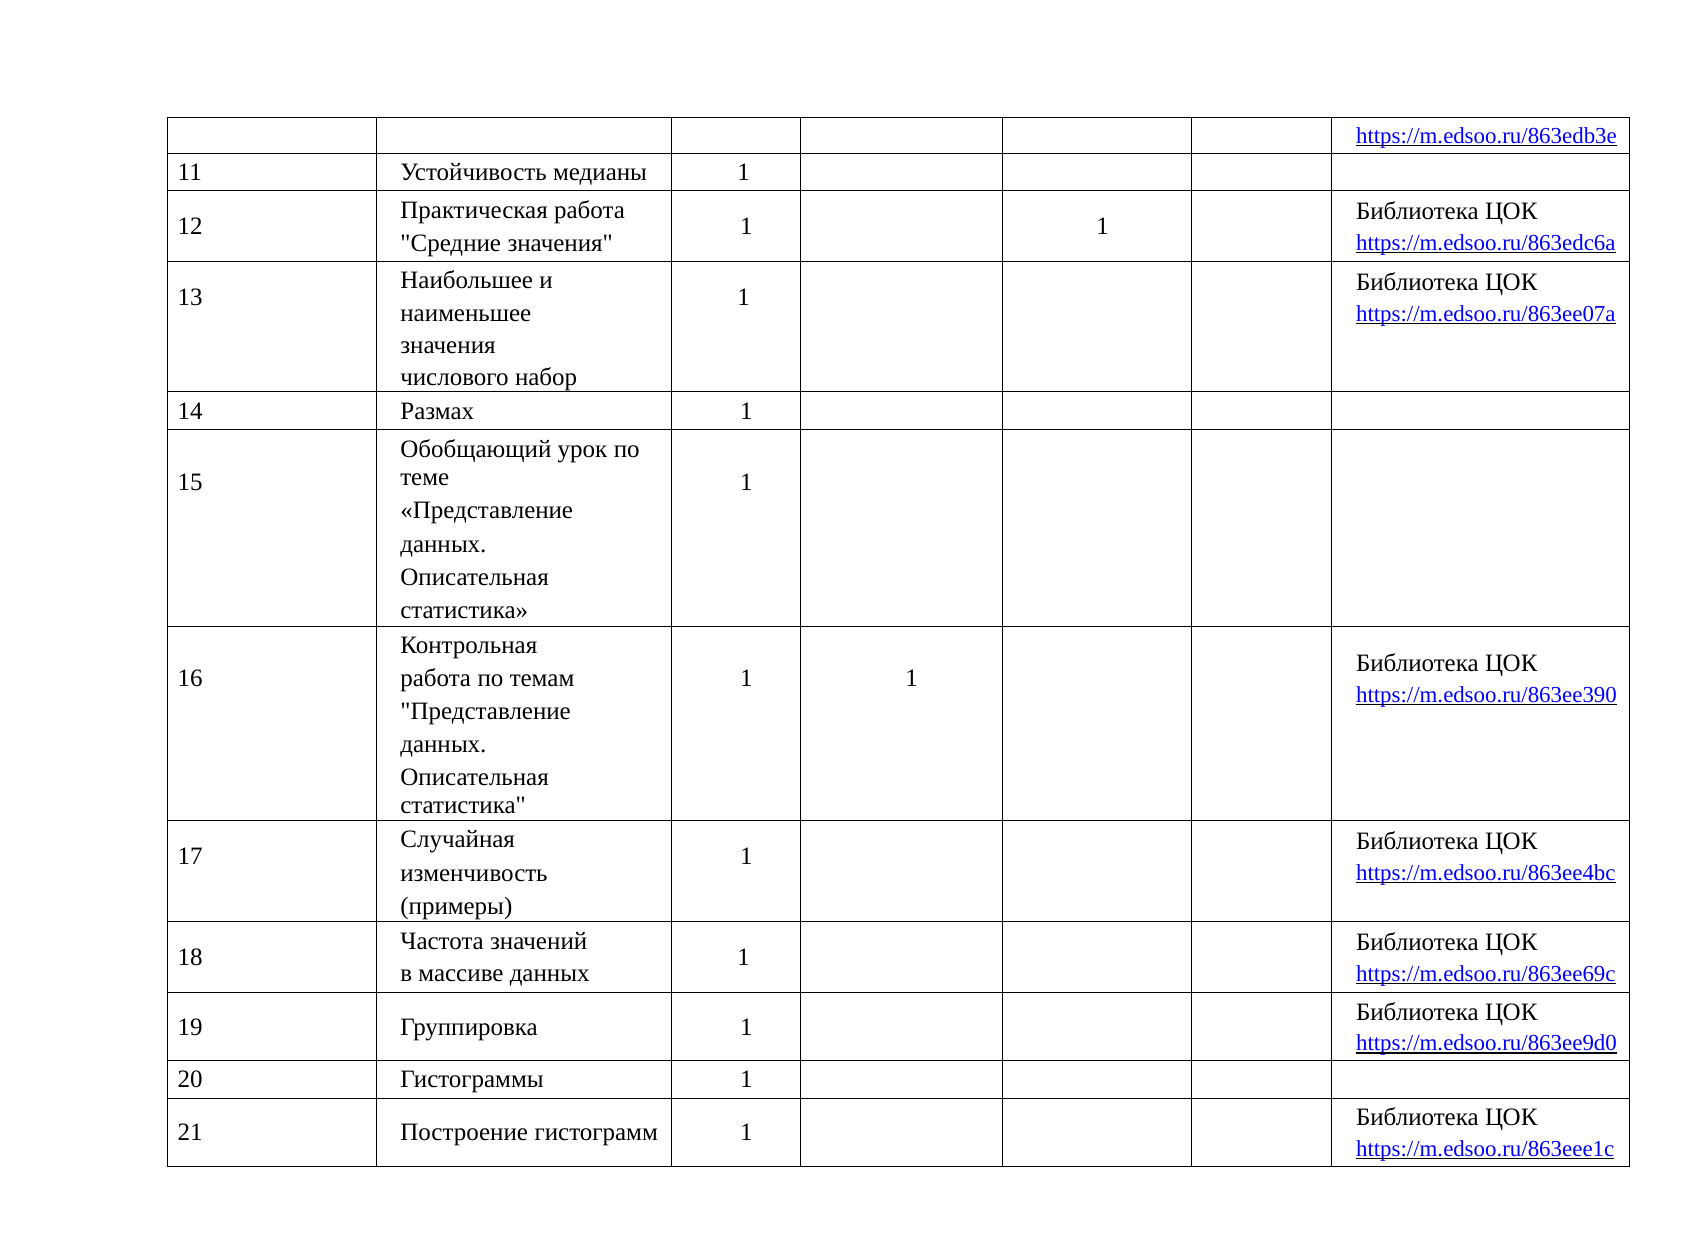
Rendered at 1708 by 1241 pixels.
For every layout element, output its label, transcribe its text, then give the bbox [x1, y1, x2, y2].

table_cell [1192, 821, 1331, 921]
table_cell [801, 262, 1002, 391]
table_header [1003, 118, 1191, 152]
table_cell [1192, 627, 1331, 820]
table_cell [1192, 262, 1331, 391]
table_cell [1003, 430, 1191, 626]
table_cell [1003, 262, 1191, 391]
table_cell 1 [672, 430, 800, 626]
table_cell 1 [672, 993, 800, 1060]
table_cell [1003, 821, 1191, 921]
table_cell 1 [672, 392, 800, 429]
table_cell [1192, 392, 1331, 429]
table_header [672, 118, 800, 152]
table_cell 14 [168, 392, 376, 429]
table_cell Библиотека ЦОК https://m.edsoo.ru/863eee1c [1332, 1099, 1629, 1166]
table_cell Построение гистограмм [377, 1099, 671, 1166]
table_cell 1 [1003, 191, 1191, 261]
table_cell 1 [672, 154, 800, 190]
table_cell Размах [377, 392, 671, 429]
table_cell [1332, 392, 1629, 429]
table_cell [801, 191, 1002, 261]
table_cell [1003, 154, 1191, 190]
table_cell [1332, 430, 1629, 626]
table_header [1192, 118, 1331, 152]
table_cell [1332, 1061, 1629, 1097]
table_cell [801, 922, 1002, 992]
table_cell [1192, 191, 1331, 261]
table_cell Библиотека ЦОК https://m.edsoo.ru/863ee69c [1332, 922, 1629, 992]
table_cell [1003, 922, 1191, 992]
table_cell [801, 993, 1002, 1060]
table_cell Устойчивость медианы [377, 154, 671, 190]
table_cell 1 [672, 627, 800, 820]
table_cell [1192, 993, 1331, 1060]
table_cell Практическая работа "Средние значения" [377, 191, 671, 261]
table_cell [801, 392, 1002, 429]
table_cell Группировка [377, 993, 671, 1060]
table_cell Контрольная работа по темам "Представление данных. Описательная статистика" [377, 627, 671, 820]
table_cell 1 [672, 191, 800, 261]
table_cell Обобщающий урок по теме «Представление данных. Описательная статистика» [377, 430, 671, 626]
table_cell 11 [168, 154, 376, 190]
table_cell [1003, 392, 1191, 429]
table_cell [801, 430, 1002, 626]
table_cell 20 [168, 1061, 376, 1097]
table_cell 16 [168, 627, 376, 820]
table_cell [801, 1061, 1002, 1097]
table_cell 1 [801, 627, 1002, 820]
table_cell [1192, 1061, 1331, 1097]
table_cell 1 [672, 262, 800, 391]
table_cell [1003, 627, 1191, 820]
table_header [801, 118, 1002, 152]
table_cell Случайная изменчивость (примеры) [377, 821, 671, 921]
table_header https://m.edsoo.ru/863edb3e [1332, 118, 1629, 152]
table_cell Частота значений в массиве данных [377, 922, 671, 992]
table_cell [801, 154, 1002, 190]
table_cell [1192, 922, 1331, 992]
table_cell 1 [672, 922, 800, 992]
table_cell Библиотека ЦОК https://m.edsoo.ru/863ee9d0 [1332, 993, 1629, 1060]
table_cell 1 [672, 1061, 800, 1097]
table_cell 15 [168, 430, 376, 626]
table_cell [1192, 154, 1331, 190]
table_cell 17 [168, 821, 376, 921]
table_cell Библиотека ЦОК https://m.edsoo.ru/863ee07a [1332, 262, 1629, 391]
table_cell Библиотека ЦОК https://m.edsoo.ru/863ee390 [1332, 627, 1629, 820]
table_cell 12 [168, 191, 376, 261]
table_cell Наибольшее и наименьшее значения числового набор [377, 262, 671, 391]
table_cell [1192, 430, 1331, 626]
table_header [377, 118, 671, 152]
table_cell 18 [168, 922, 376, 992]
table_cell [1003, 993, 1191, 1060]
table_cell [801, 1099, 1002, 1166]
table_cell 1 [672, 1099, 800, 1166]
table_cell [1003, 1061, 1191, 1097]
table_cell Библиотека ЦОК https://m.edsoo.ru/863edc6a [1332, 191, 1629, 261]
table_cell 1 [672, 821, 800, 921]
table_cell [1192, 1099, 1331, 1166]
table_cell Библиотека ЦОК https://m.edsoo.ru/863ee4bc [1332, 821, 1629, 921]
table_cell [1003, 1099, 1191, 1166]
table_cell 13 [168, 262, 376, 391]
table_cell 19 [168, 993, 376, 1060]
table_cell 21 [168, 1099, 376, 1166]
table_cell [801, 821, 1002, 921]
table_cell [1332, 154, 1629, 190]
table_header [168, 118, 376, 152]
table_cell Гистограммы [377, 1061, 671, 1097]
